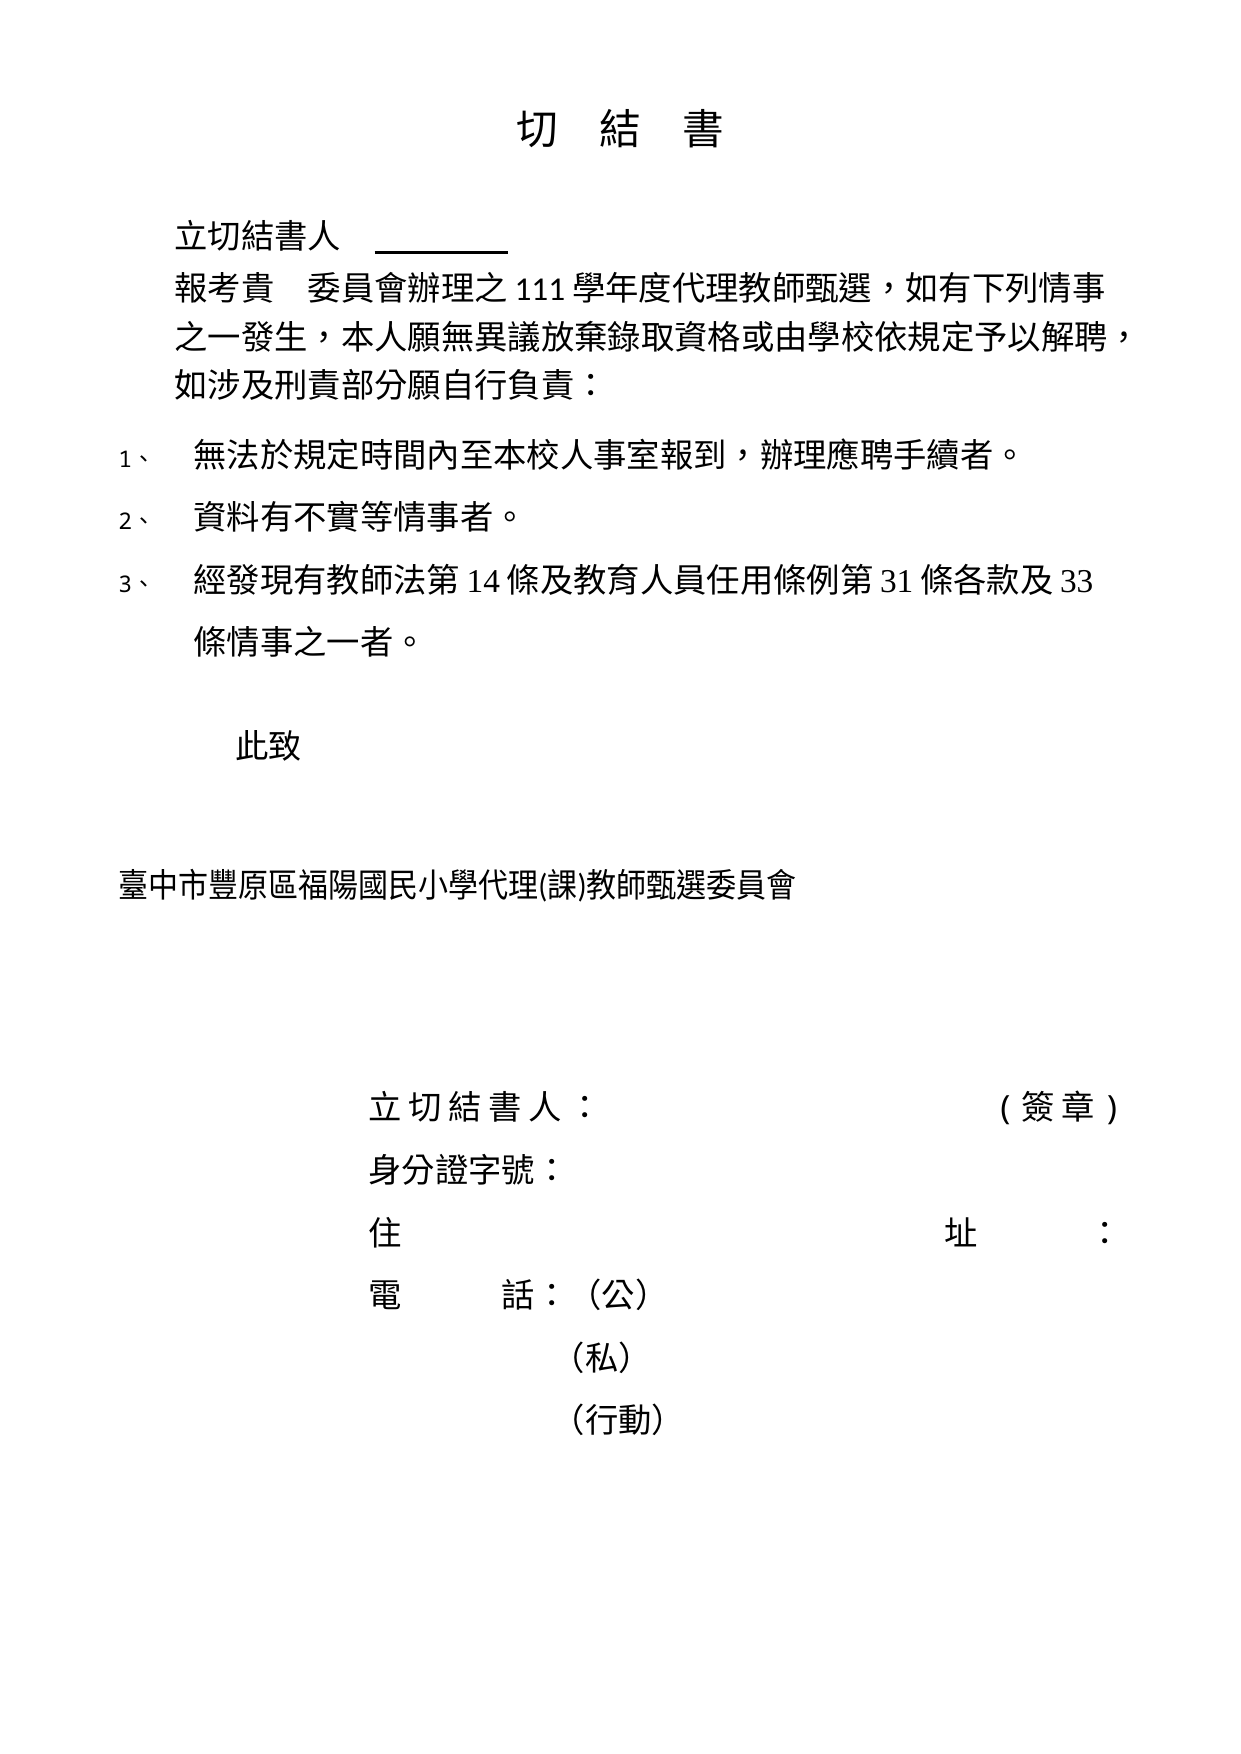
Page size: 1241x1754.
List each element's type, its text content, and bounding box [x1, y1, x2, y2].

text 此致 [118, 720, 1122, 768]
text 住 址： 電 話：（公） [368, 1206, 1122, 1317]
text 立切結書人 [174, 210, 1122, 258]
list 經發現有教師法第14條及教育人員任用條例第31條各款及33條情事之一者。 [118, 536, 1122, 661]
list 無法於規定時間內至本校人事室報到，辦理應聘手續者。 [118, 411, 1122, 473]
text 切 結 書 [118, 96, 1122, 156]
list 資料有不實等情事者。 [118, 473, 1122, 536]
text 報考貴 委員會辦理之111學年度代理教師甄選，如有下列情事之一發生，本人願無異議放棄錄取資格或由學校依規定予以解聘，如涉及刑責部分願自行負責： [174, 262, 1122, 407]
text （行動） [118, 1394, 1122, 1442]
text 立切結書人： (簽章) 身分證字號： [368, 1081, 1122, 1192]
text （私） [118, 1332, 1122, 1380]
text 臺中市豐原區福陽國民小學代理(課)教師甄選委員會 [118, 842, 1122, 904]
